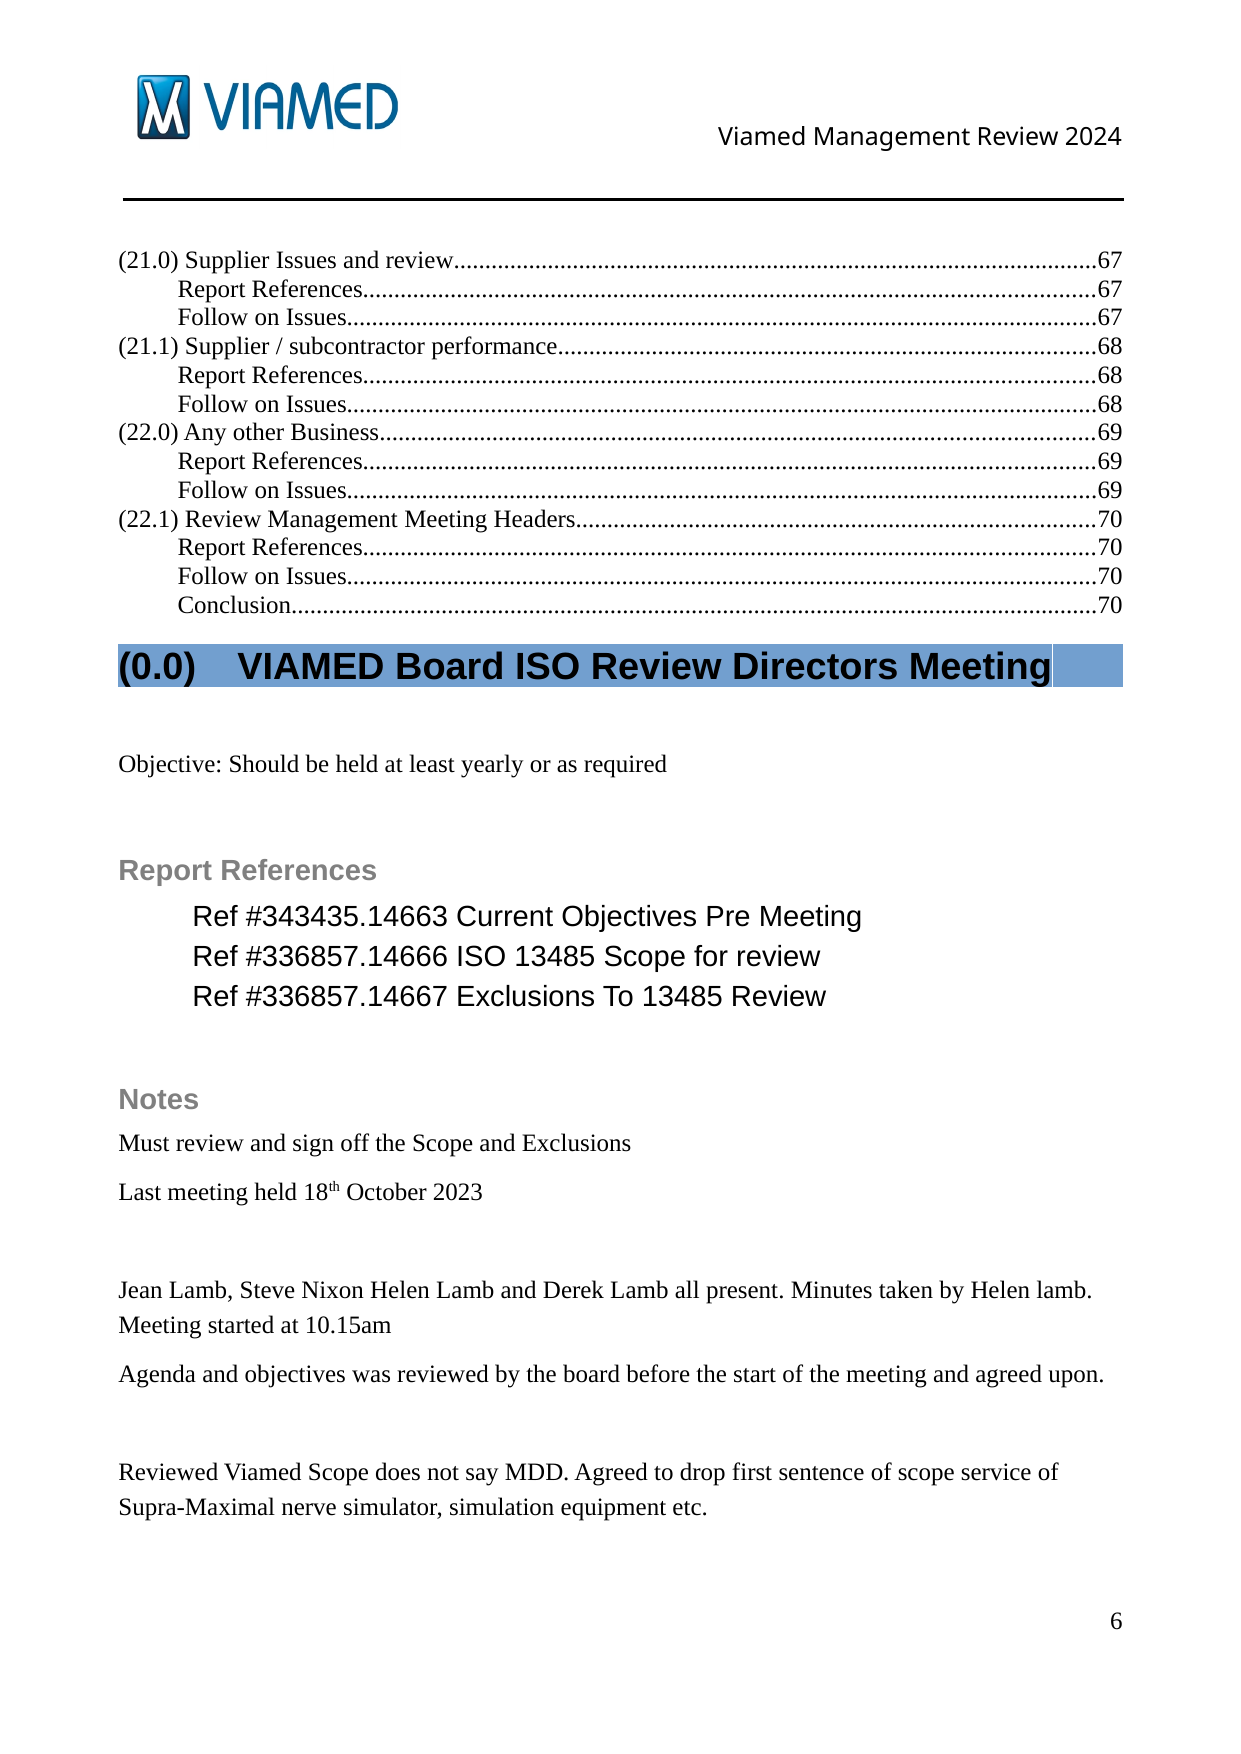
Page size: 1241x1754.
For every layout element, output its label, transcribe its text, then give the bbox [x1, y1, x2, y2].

text Report References 67 [177, 274, 1122, 302]
text Agenda and objectives was reviewed by the board before the start of the meeting and agreed upon. [118, 1359, 1122, 1388]
text Report References 68 [177, 360, 1122, 389]
text Jean Lamb, Steve Nixon Helen Lamb and Derek Lamb all present. Minutes taken by Helen lamb. Meeting started at 10.15am [118, 1276, 1122, 1339]
text Reviewed Viamed Scope does not say MDD. Agreed to drop first sentence of scope service of Supra-Maximal nerve simulator, simulation equipment etc. [118, 1457, 1122, 1520]
text (21.0) Supplier Issues and review 67 [118, 245, 1122, 274]
text Ref #343435.14663 Current Objectives Pre Meeting Ref #336857.14666 ISO 13485 Scope for review Ref #336857.14667 Exclusions To 13485 Review [118, 899, 1122, 1047]
text (22.0) Any other Business 69 [118, 417, 1122, 446]
text Follow on Issues 69 [177, 475, 1122, 504]
picture [133, 65, 401, 149]
text Objective: Should be held at least yearly or as required [118, 749, 1122, 778]
text (22.1) Review Management Meeting Headers 70 [118, 504, 1122, 532]
text Last meeting held 18th October 2023 [118, 1177, 1122, 1206]
text Follow on Issues 67 [177, 302, 1122, 331]
text Conclusion 70 [177, 590, 1122, 619]
subtitle Notes [118, 1082, 1122, 1116]
text Report References 69 [177, 446, 1122, 475]
subtitle Report References [118, 853, 1122, 886]
text (21.1) Supplier / subcontractor performance 68 [118, 331, 1122, 360]
text Must review and sign off the Scope and Exclusions [118, 1128, 1122, 1157]
text Follow on Issues 70 [177, 561, 1122, 590]
text Follow on Issues 68 [177, 389, 1122, 417]
text Report References 70 [177, 532, 1122, 561]
